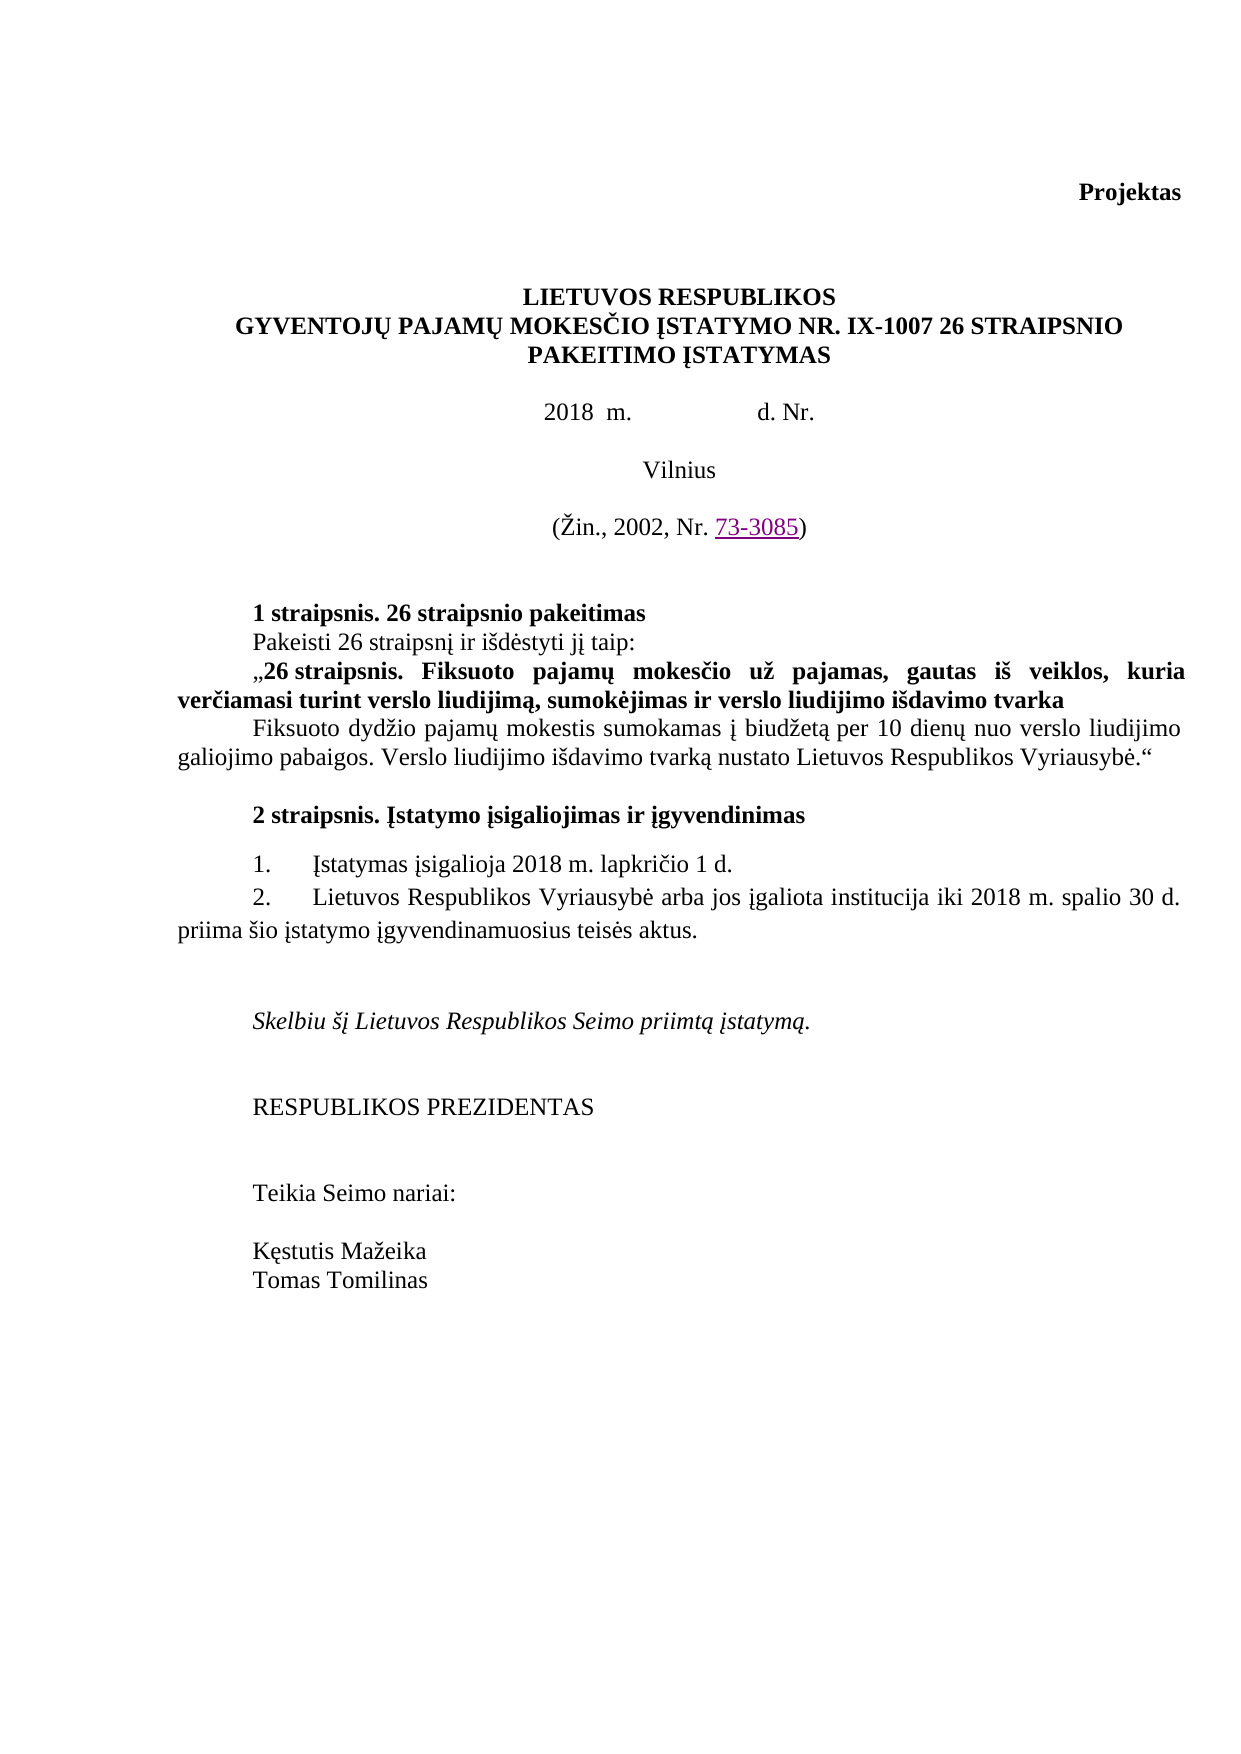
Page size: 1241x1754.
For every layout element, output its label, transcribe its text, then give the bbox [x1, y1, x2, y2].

text Skelbiu šį Lietuvos Respublikos Seimo priimtą įstatymą. [177, 1006, 1181, 1035]
text Kęstutis Mažeika [177, 1236, 1181, 1265]
text Vilnius [177, 455, 1181, 483]
text GYVENTOJŲ PAJAMŲ MOKESČIO ĮSTATYMO NR. IX-1007 26 STRAIPSNIO PAKEITIMO ĮSTATYMAS [177, 311, 1181, 368]
text Pakeisti 26 straipsnį ir išdėstyti jį taip: [177, 627, 1181, 656]
text 2018 m. d. Nr. [177, 397, 1181, 426]
text Tomas Tomilinas [177, 1265, 1181, 1293]
text 2 straipsnis. Įstatymo įsigaliojimas ir įgyvendinimas [177, 800, 1181, 828]
text Fiksuoto dydžio pajamų mokestis sumokamas į biudžetą per 10 dienų nuo verslo liudijimo galiojimo pabaigos. Verslo liudijimo išdavimo tvarką nustato Lietuvos Respublikos Vyriausybė.“ [177, 713, 1181, 771]
text (Žin., 2002, Nr. 73-3085) [177, 512, 1181, 541]
text 1 straipsnis. 26 straipsnio pakeitimas [177, 598, 1181, 627]
text LIETUVOS RESPUBLIKOS [177, 282, 1181, 311]
text 1. Įstatymas įsigalioja 2018 m. lapkričio 1 d. [177, 849, 1181, 878]
text Projektas [177, 177, 1181, 206]
text „26 straipsnis. Fiksuoto pajamų mokesčio už pajamas, gautas iš veiklos, kuria verčiamasi turint verslo liudijimą, sumokėjimas ir verslo liudijimo išdavimo tvarka [177, 656, 1186, 713]
text Teikia Seimo nariai: [177, 1178, 1181, 1207]
text RESPUBLIKOS PREZIDENTAS [177, 1092, 1181, 1121]
text 2. Lietuvos Respublikos Vyriausybė arba jos įgaliota institucija iki 2018 m. spalio 30 d. priima šio įstatymo įgyvendinamuosius teisės aktus. [177, 882, 1181, 944]
